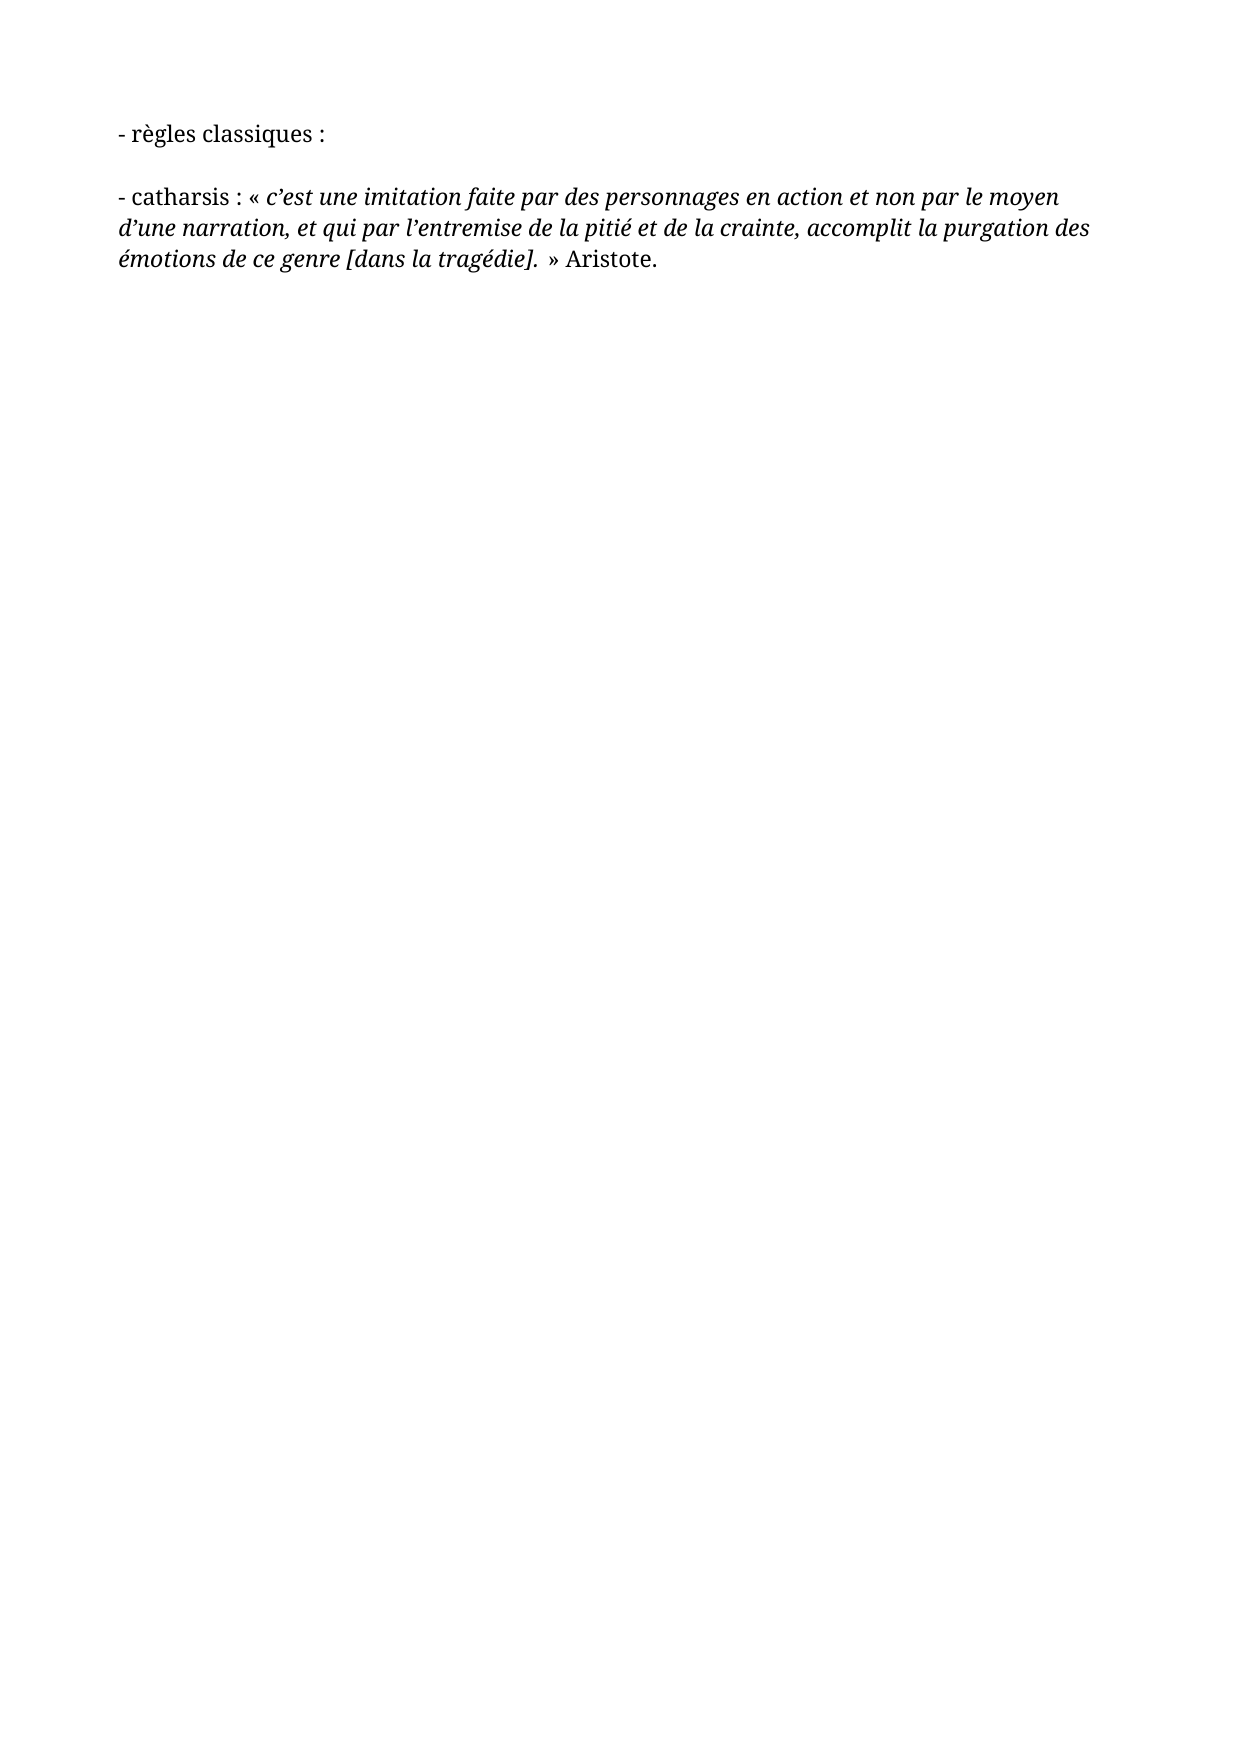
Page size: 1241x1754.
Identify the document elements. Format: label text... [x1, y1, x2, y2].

text - catharsis : « c’est une imitation faite par des personnages en action et non par le moyen d’une narration, et qui par l’entremise de la pitié et de la crainte, accomplit la purgation des émotions de ce genre [dans la tragédie]. » Aristote. [118, 181, 1122, 274]
text - règles classiques : [118, 118, 1122, 149]
